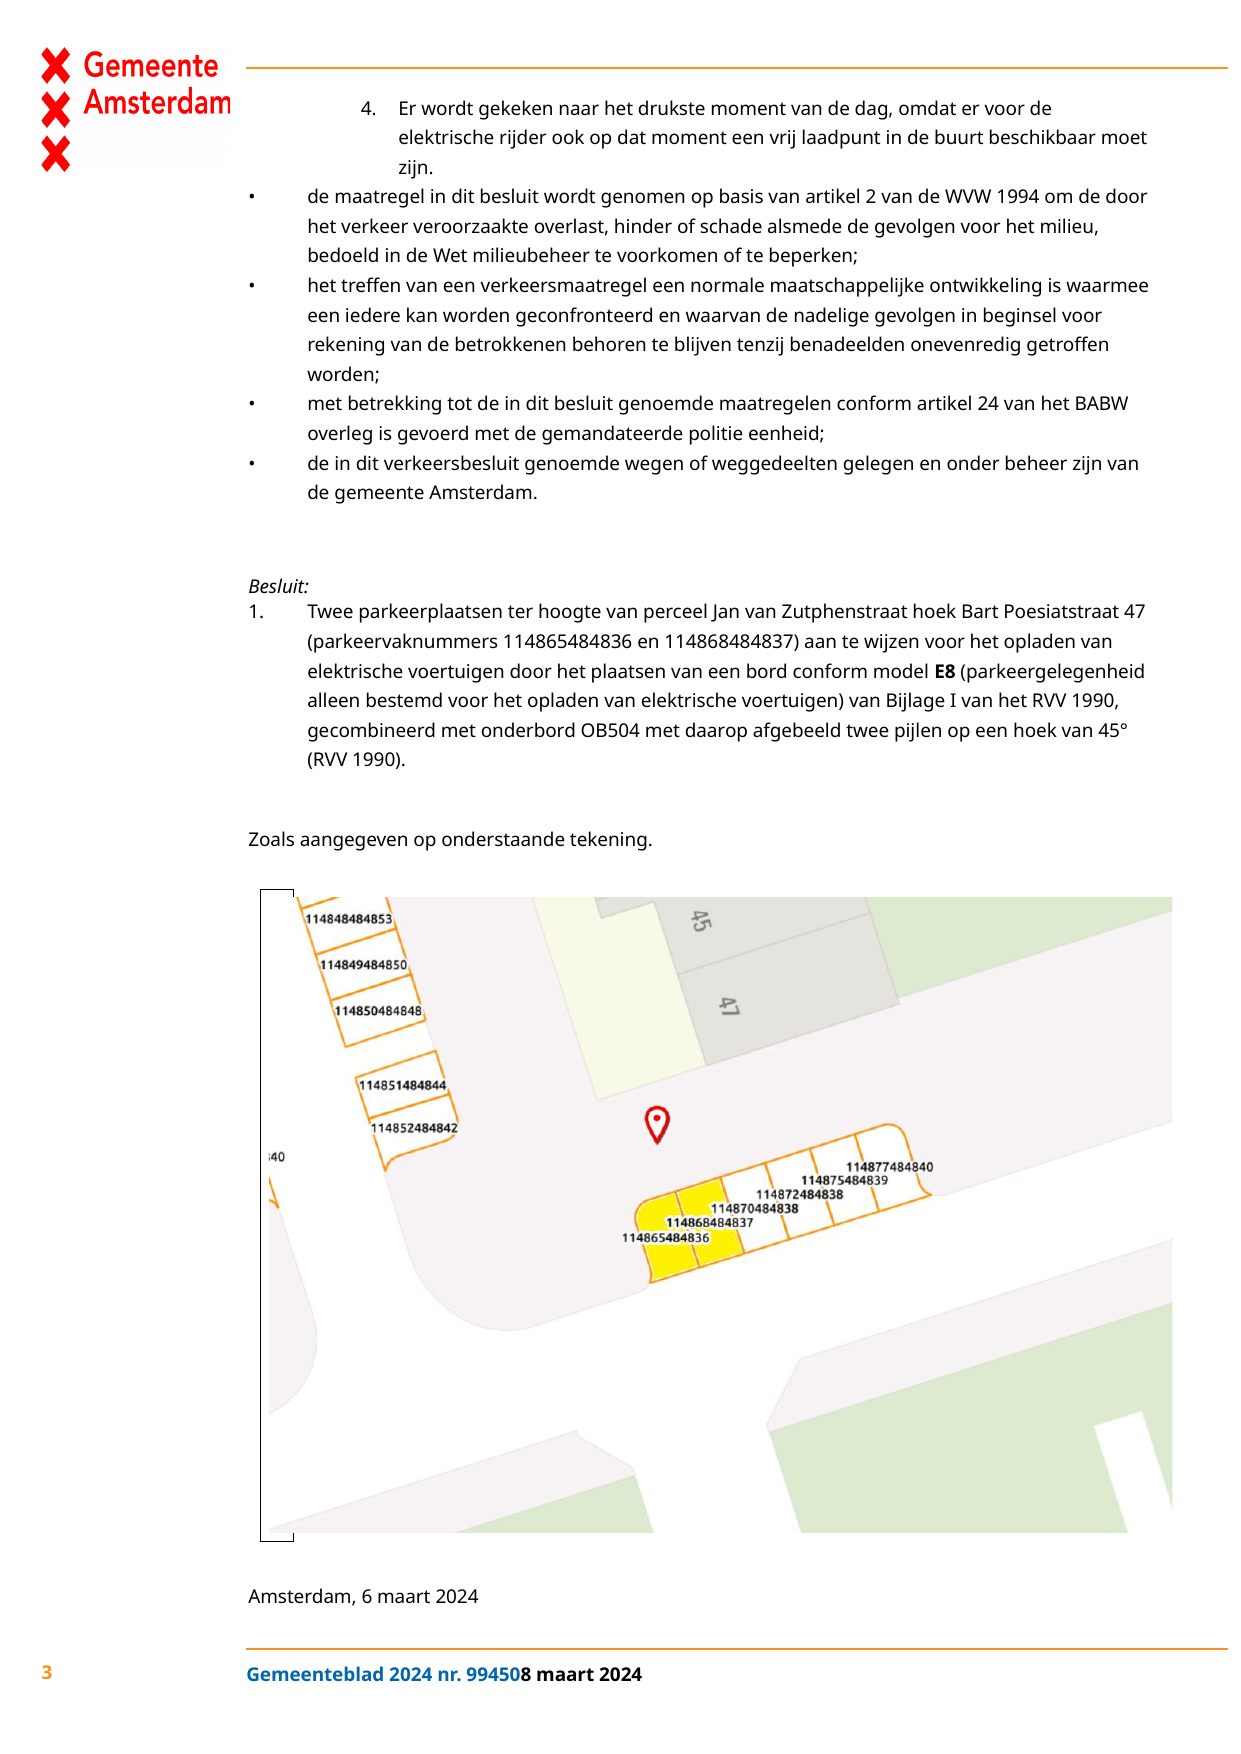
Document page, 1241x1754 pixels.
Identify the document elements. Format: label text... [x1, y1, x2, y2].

text Amsterdam, 6 maart 2024 [248, 1584, 1152, 1609]
picture [268, 897, 1173, 1533]
list de in dit verkeersbesluit genoemde wegen of weggedeelten gelegen en onder beheer zijn van de gemeente Amsterdam. [248, 450, 1152, 505]
list de maatregel in dit besluit wordt genomen op basis van artikel 2 van de WVW 1994 om de door het verkeer veroorzaakte overlast, hinder of schade alsmede de gevolgen voor het milieu, bedoeld in de Wet milieubeheer te voorkomen of te beperken; [248, 183, 1152, 268]
picture [41, 47, 231, 172]
list met betrekking tot de in dit besluit genoemde maatregelen conform artikel 24 van het BABW overleg is gevoerd met de gemandateerde politie eenheid; [248, 391, 1152, 446]
list Twee parkeerplaatsen ter hoogte van perceel Jan van Zutphenstraat hoek Bart Poesiatstraat 47 (parkeervaknummers 114865484836 en 114868484837) aan te wijzen voor het opladen van elektrische voertuigen door het plaatsen van een bord conform model E8 (parkeergelegenheid alleen bestemd voor het opladen van elektrische voertuigen) van Bijlage I van het RVV 1990, gecombineerd met onderbord OB504 met daarop afgebeeld twee pijlen op een hoek van 45° (RVV 1990). [248, 599, 1152, 772]
list het treffen van een verkeersmaatregel een normale maatschappelijke ontwikkeling is waarmee een iedere kan worden geconfronteerd en waarvan de nadelige gevolgen in beginsel voor rekening van de betrokkenen behoren te blijven tenzij benadeelden onevenredig getroffen worden; [248, 272, 1152, 387]
text Besluit: [248, 573, 1152, 599]
text Zoals aangegeven op onderstaande tekening. [248, 827, 1152, 852]
list Er wordt gekeken naar het drukste moment van de dag, omdat er voor de elektrische rijder ook op dat moment een vrij laadpunt in de buurt beschikbaar moet zijn. [361, 95, 1152, 180]
